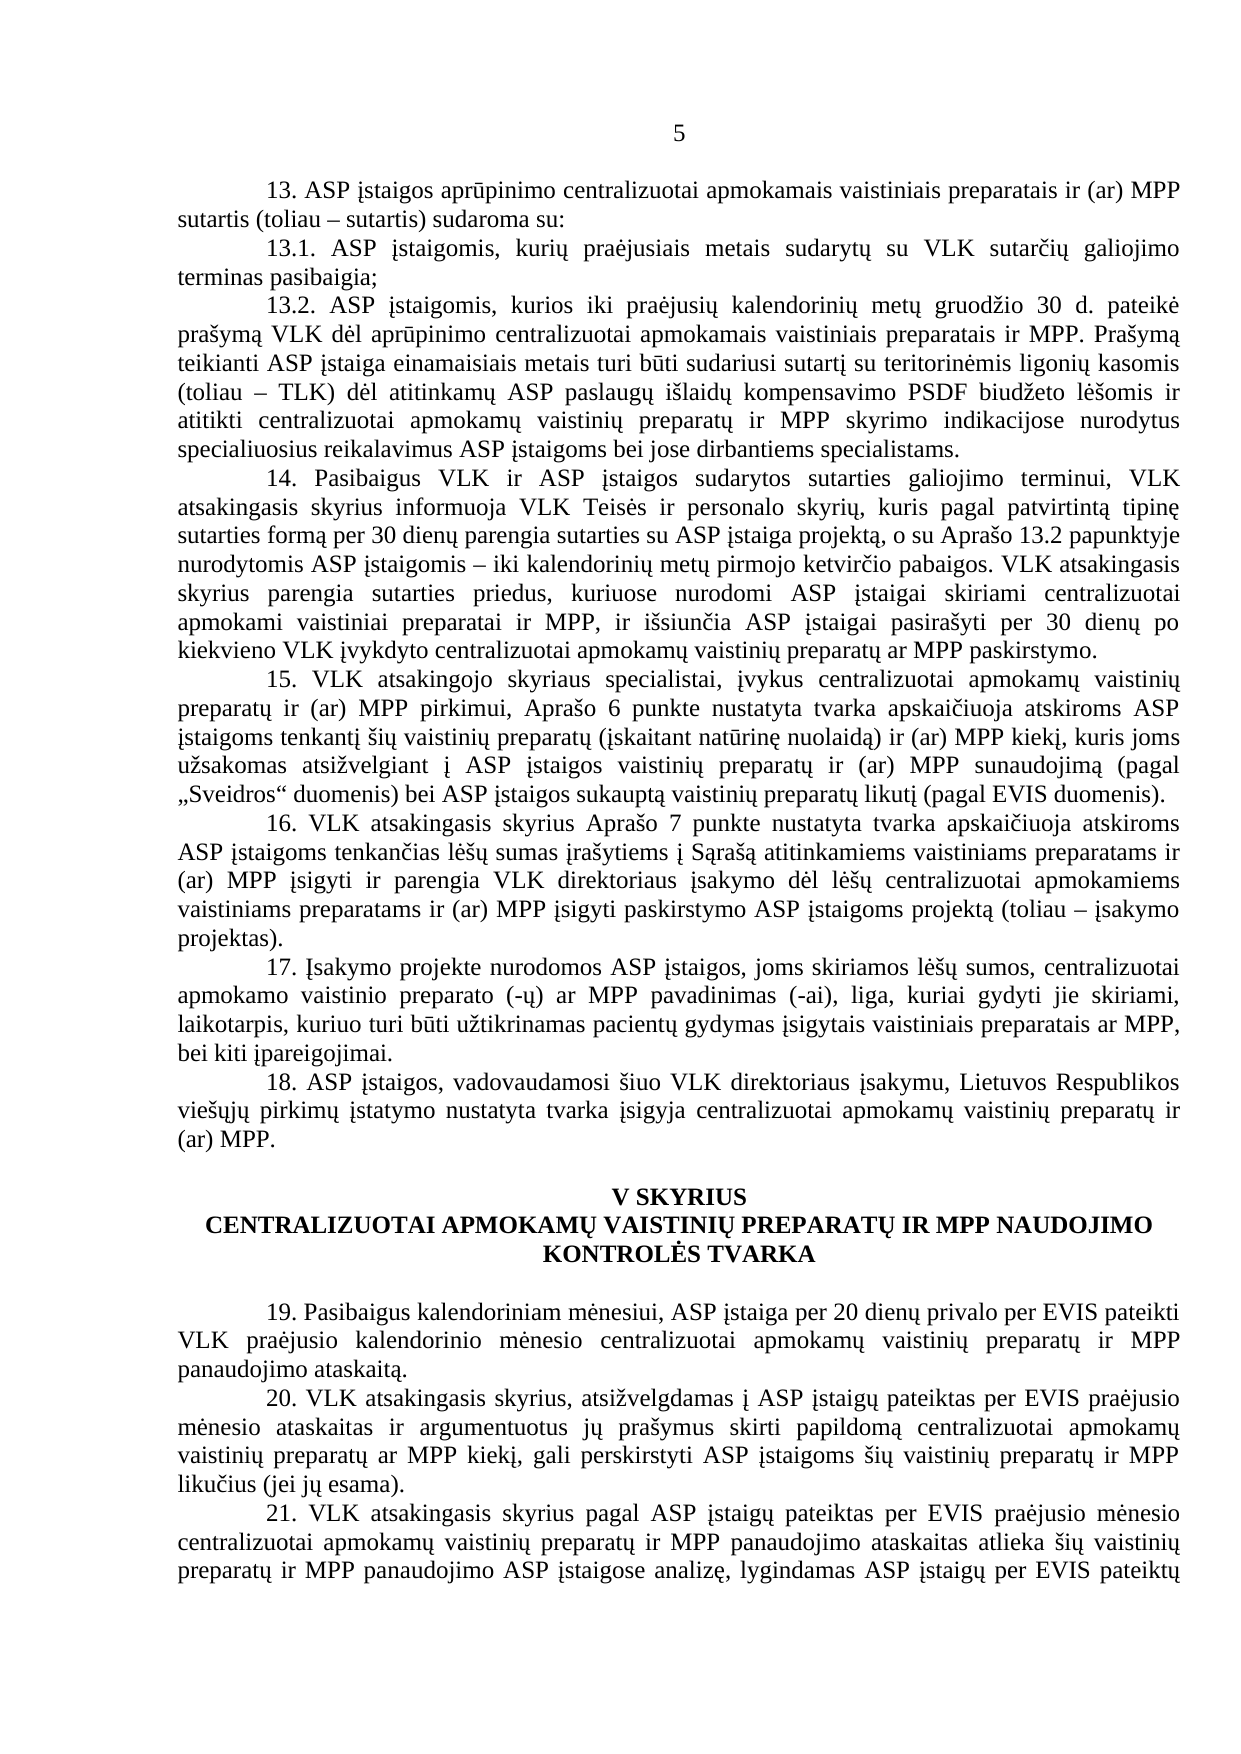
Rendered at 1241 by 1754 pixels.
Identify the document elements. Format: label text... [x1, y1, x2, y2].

text 15. VLK atsakingojo skyriaus specialistai, įvykus centralizuotai apmokamų vaistinių preparatų ir (ar) MPP pirkimui, Aprašo 6 punkte nustatyta tvarka apskaičiuoja atskiroms ASP įstaigoms tenkantį šių vaistinių preparatų (įskaitant natūrinę nuolaidą) ir (ar) MPP kiekį, kuris joms užsakomas atsižvelgiant į ASP įstaigos vaistinių preparatų ir (ar) MPP sunaudojimą (pagal „Sveidros“ duomenis) bei ASP įstaigos sukauptą vaistinių preparatų likutį (pagal EVIS duomenis). [177, 664, 1181, 808]
text 21. VLK atsakingasis skyrius pagal ASP įstaigų pateiktas per EVIS praėjusio mėnesio centralizuotai apmokamų vaistinių preparatų ir MPP panaudojimo ataskaitas atlieka šių vaistinių preparatų ir MPP panaudojimo ASP įstaigose analizę, lygindamas ASP įstaigų per EVIS pateiktų [177, 1498, 1181, 1584]
text KONTROLĖS TVARKA [177, 1239, 1181, 1268]
text 16. VLK atsakingasis skyrius Aprašo 7 punkte nustatyta tvarka apskaičiuoja atskiroms ASP įstaigoms tenkančias lėšų sumas įrašytiems į Sąrašą atitinkamiems vaistiniams preparatams ir (ar) MPP įsigyti ir parengia VLK direktoriaus įsakymo dėl lėšų centralizuotai apmokamiems vaistiniams preparatams ir (ar) MPP įsigyti paskirstymo ASP įstaigoms projektą (toliau – įsakymo projektas). [177, 808, 1181, 952]
text V SKYRIUS [177, 1182, 1181, 1211]
text 17. Įsakymo projekte nurodomos ASP įstaigos, joms skiriamos lėšų sumos, centralizuotai apmokamo vaistinio preparato (-ų) ar MPP pavadinimas (-ai), liga, kuriai gydyti jie skiriami, laikotarpis, kuriuo turi būti užtikrinamas pacientų gydymas įsigytais vaistiniais preparatais ar MPP, bei kiti įpareigojimai. [177, 952, 1181, 1067]
text 13. ASP įstaigos aprūpinimo centralizuotai apmokamais vaistiniais preparatais ir (ar) MPP sutartis (toliau – sutartis) sudaroma su: [177, 176, 1181, 233]
text 13.2. ASP įstaigomis, kurios iki praėjusių kalendorinių metų gruodžio 30 d. pateikė prašymą VLK dėl aprūpinimo centralizuotai apmokamais vaistiniais preparatais ir MPP. Prašymą teikianti ASP įstaiga einamaisiais metais turi būti sudariusi sutartį su teritorinėmis ligonių kasomis (toliau – TLK) dėl atitinkamų ASP paslaugų išlaidų kompensavimo PSDF biudžeto lėšomis ir atitikti centralizuotai apmokamų vaistinių preparatų ir MPP skyrimo indikacijose nurodytus specialiuosius reikalavimus ASP įstaigoms bei jose dirbantiems specialistams. [177, 291, 1181, 463]
text 19. Pasibaigus kalendoriniam mėnesiui, ASP įstaiga per 20 dienų privalo per EVIS pateikti VLK praėjusio kalendorinio mėnesio centralizuotai apmokamų vaistinių preparatų ir MPP panaudojimo ataskaitą. [177, 1297, 1181, 1383]
text 13.1. ASP įstaigomis, kurių praėjusiais metais sudarytų su VLK sutarčių galiojimo terminas pasibaigia; [177, 233, 1181, 291]
text 18. ASP įstaigos, vadovaudamosi šiuo VLK direktoriaus įsakymu, Lietuvos Respublikos viešųjų pirkimų įstatymo nustatyta tvarka įsigyja centralizuotai apmokamų vaistinių preparatų ir (ar) MPP. [177, 1067, 1181, 1153]
text 20. VLK atsakingasis skyrius, atsižvelgdamas į ASP įstaigų pateiktas per EVIS praėjusio mėnesio ataskaitas ir argumentuotus jų prašymus skirti papildomą centralizuotai apmokamų vaistinių preparatų ar MPP kiekį, gali perskirstyti ASP įstaigoms šių vaistinių preparatų ir MPP likučius (jei jų esama). [177, 1383, 1181, 1498]
text CENTRALIZUOTAI APMOKAMŲ VAISTINIŲ PREPARATŲ IR MPP NAUDOJIMO [177, 1211, 1181, 1239]
text 14. Pasibaigus VLK ir ASP įstaigos sudarytos sutarties galiojimo terminui, VLK atsakingasis skyrius informuoja VLK Teisės ir personalo skyrių, kuris pagal patvirtintą tipinę sutarties formą per 30 dienų parengia sutarties su ASP įstaiga projektą, o su Aprašo 13.2 papunktyje nurodytomis ASP įstaigomis ‒ iki kalendorinių metų pirmojo ketvirčio pabaigos. VLK atsakingasis skyrius parengia sutarties priedus, kuriuose nurodomi ASP įstaigai skiriami centralizuotai apmokami vaistiniai preparatai ir MPP, ir išsiunčia ASP įstaigai pasirašyti per 30 dienų po kiekvieno VLK įvykdyto centralizuotai apmokamų vaistinių preparatų ar MPP paskirstymo. [177, 463, 1181, 664]
